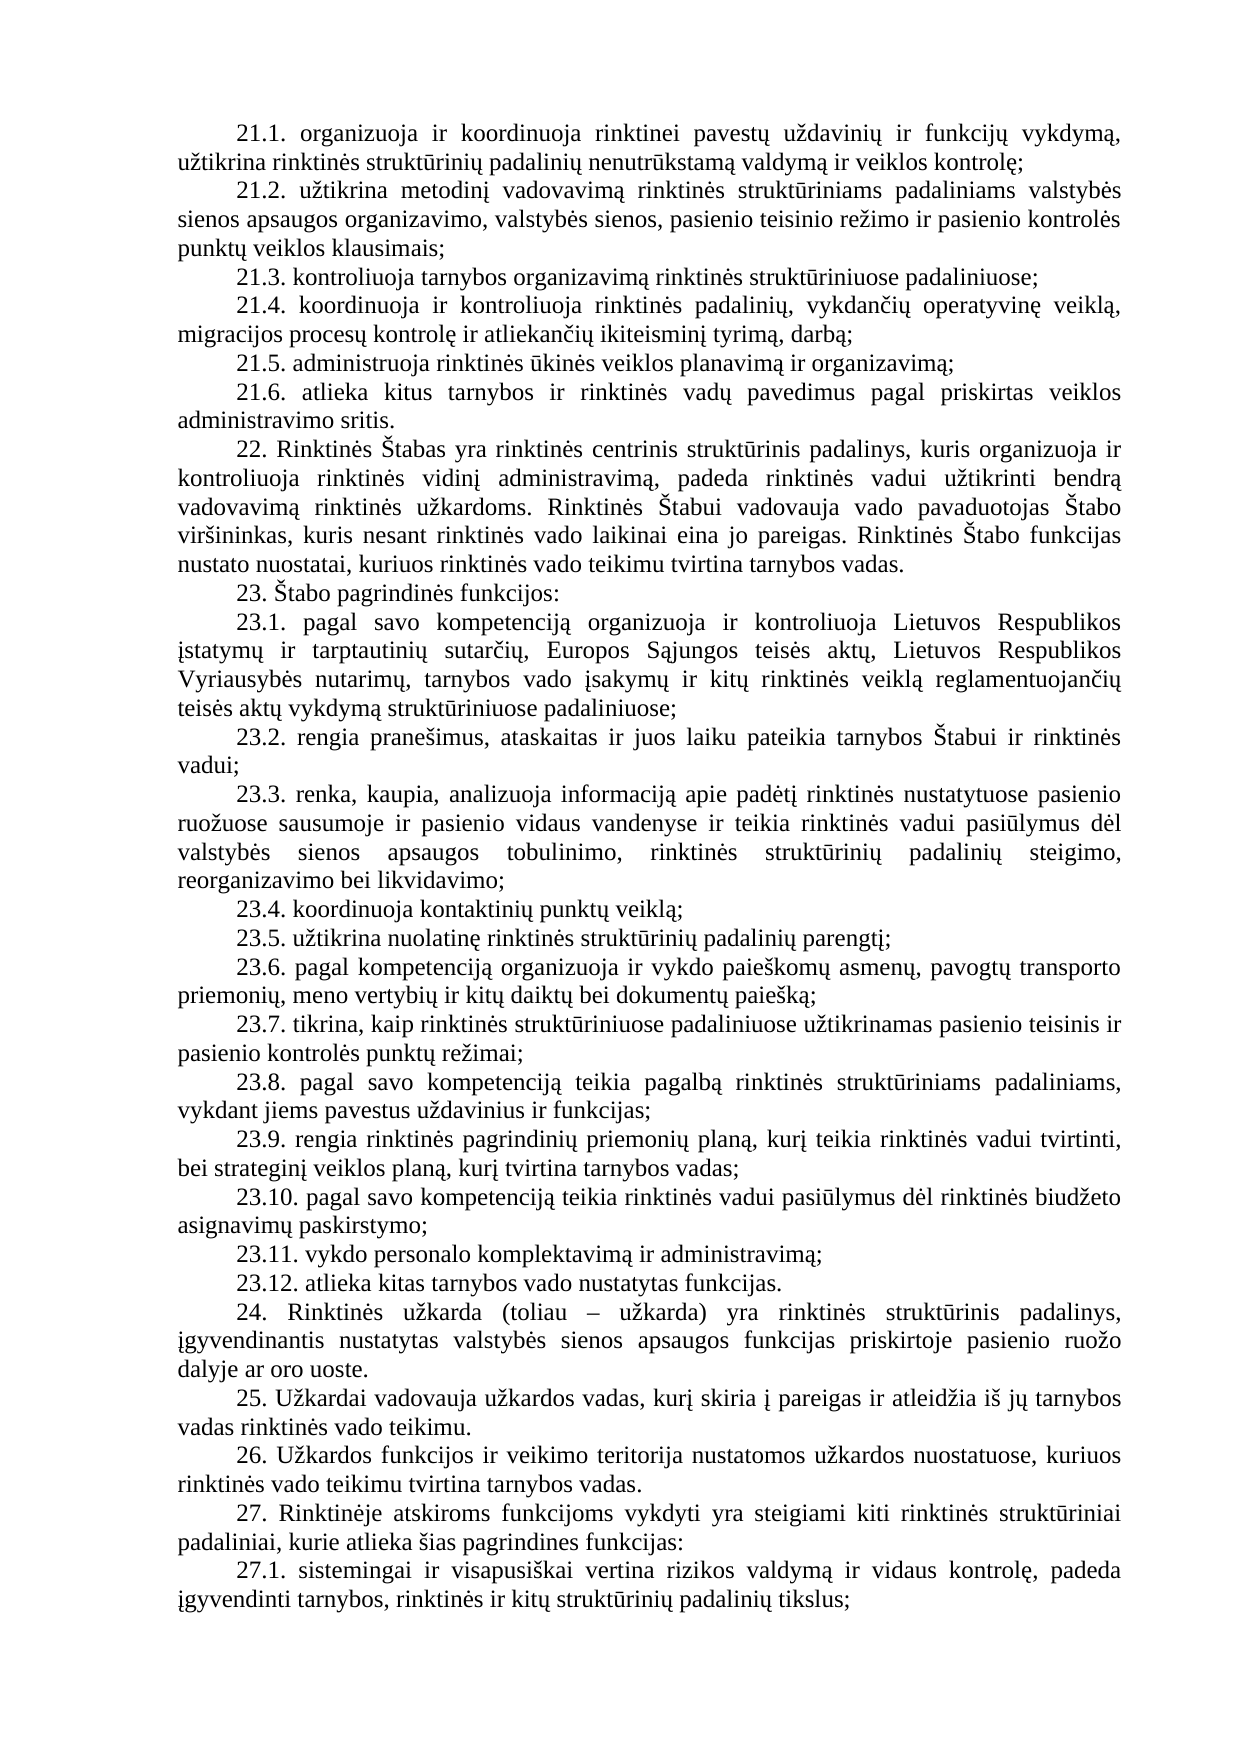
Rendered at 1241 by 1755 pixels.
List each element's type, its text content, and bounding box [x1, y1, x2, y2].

text 27. Rinktinėje atskiroms funkcijoms vykdyti yra steigiami kiti rinktinės struktūriniai padaliniai, kurie atlieka šias pagrindines funkcijas: [177, 1498, 1122, 1556]
text 22. Rinktinės Štabas yra rinktinės centrinis struktūrinis padalinys, kuris organizuoja ir kontroliuoja rinktinės vidinį administravimą, padeda rinktinės vadui užtikrinti bendrą vadovavimą rinktinės užkardoms. Rinktinės Štabui vadovauja vado pavaduotojas Štabo viršininkas, kuris nesant rinktinės vado laikinai eina jo pareigas. Rinktinės Štabo funkcijas nustato nuostatai, kuriuos rinktinės vado teikimu tvirtina tarnybos vadas. [177, 434, 1122, 578]
text 26. Užkardos funkcijos ir veikimo teritorija nustatomos užkardos nuostatuose, kuriuos rinktinės vado teikimu tvirtina tarnybos vadas. [177, 1441, 1122, 1498]
text 23.1. pagal savo kompetenciją organizuoja ir kontroliuoja Lietuvos Respublikos įstatymų ir tarptautinių sutarčių, Europos Sąjungos teisės aktų, Lietuvos Respublikos Vyriausybės nutarimų, tarnybos vado įsakymų ir kitų rinktinės veiklą reglamentuojančių teisės aktų vykdymą struktūriniuose padaliniuose; [177, 607, 1122, 722]
text 21.6. atlieka kitus tarnybos ir rinktinės vadų pavedimus pagal priskirtas veiklos administravimo sritis. [177, 377, 1122, 434]
text 23.7. tikrina, kaip rinktinės struktūriniuose padaliniuose užtikrinamas pasienio teisinis ir pasienio kontrolės punktų režimai; [177, 1009, 1122, 1067]
text 21.4. koordinuoja ir kontroliuoja rinktinės padalinių, vykdančių operatyvinę veiklą, migracijos procesų kontrolę ir atliekančių ikiteisminį tyrimą, darbą; [177, 291, 1122, 348]
text 23. Štabo pagrindinės funkcijos: [177, 578, 1122, 607]
text 27.1. sistemingai ir visapusiškai vertina rizikos valdymą ir vidaus kontrolę, padeda įgyvendinti tarnybos, rinktinės ir kitų struktūrinių padalinių tikslus; [177, 1556, 1122, 1613]
text 23.4. koordinuoja kontaktinių punktų veiklą; [177, 894, 1122, 923]
text 23.6. pagal kompetenciją organizuoja ir vykdo paieškomų asmenų, pavogtų transporto priemonių, meno vertybių ir kitų daiktų bei dokumentų paiešką; [177, 952, 1122, 1009]
text 23.11. vykdo personalo komplektavimą ir administravimą; [177, 1239, 1122, 1268]
text 21.5. administruoja rinktinės ūkinės veiklos planavimą ir organizavimą; [177, 348, 1122, 377]
text 21.3. kontroliuoja tarnybos organizavimą rinktinės struktūriniuose padaliniuose; [177, 262, 1122, 291]
text 25. Užkardai vadovauja užkardos vadas, kurį skiria į pareigas ir atleidžia iš jų tarnybos vadas rinktinės vado teikimu. [177, 1383, 1122, 1441]
text 23.5. užtikrina nuolatinę rinktinės struktūrinių padalinių parengtį; [177, 923, 1122, 952]
text 23.10. pagal savo kompetenciją teikia rinktinės vadui pasiūlymus dėl rinktinės biudžeto asignavimų paskirstymo; [177, 1182, 1122, 1239]
text 21.1. organizuoja ir koordinuoja rinktinei pavestų uždavinių ir funkcijų vykdymą, užtikrina rinktinės struktūrinių padalinių nenutrūkstamą valdymą ir veiklos kontrolę; [177, 118, 1122, 176]
text 23.8. pagal savo kompetenciją teikia pagalbą rinktinės struktūriniams padaliniams, vykdant jiems pavestus uždavinius ir funkcijas; [177, 1067, 1122, 1124]
text 23.2. rengia pranešimus, ataskaitas ir juos laiku pateikia tarnybos Štabui ir rinktinės vadui; [177, 722, 1122, 779]
text 23.12. atlieka kitas tarnybos vado nustatytas funkcijas. [177, 1268, 1122, 1297]
text 21.2. užtikrina metodinį vadovavimą rinktinės struktūriniams padaliniams valstybės sienos apsaugos organizavimo, valstybės sienos, pasienio teisinio režimo ir pasienio kontrolės punktų veiklos klausimais; [177, 176, 1122, 262]
text 23.3. renka, kaupia, analizuoja informaciją apie padėtį rinktinės nustatytuose pasienio ruožuose sausumoje ir pasienio vidaus vandenyse ir teikia rinktinės vadui pasiūlymus dėl valstybės sienos apsaugos tobulinimo, rinktinės struktūrinių padalinių steigimo, reorganizavimo bei likvidavimo; [177, 779, 1122, 894]
text 24. Rinktinės užkarda (toliau – užkarda) yra rinktinės struktūrinis padalinys, įgyvendinantis nustatytas valstybės sienos apsaugos funkcijas priskirtoje pasienio ruožo dalyje ar oro uoste. [177, 1297, 1122, 1383]
text 23.9. rengia rinktinės pagrindinių priemonių planą, kurį teikia rinktinės vadui tvirtinti, bei strateginį veiklos planą, kurį tvirtina tarnybos vadas; [177, 1124, 1122, 1182]
